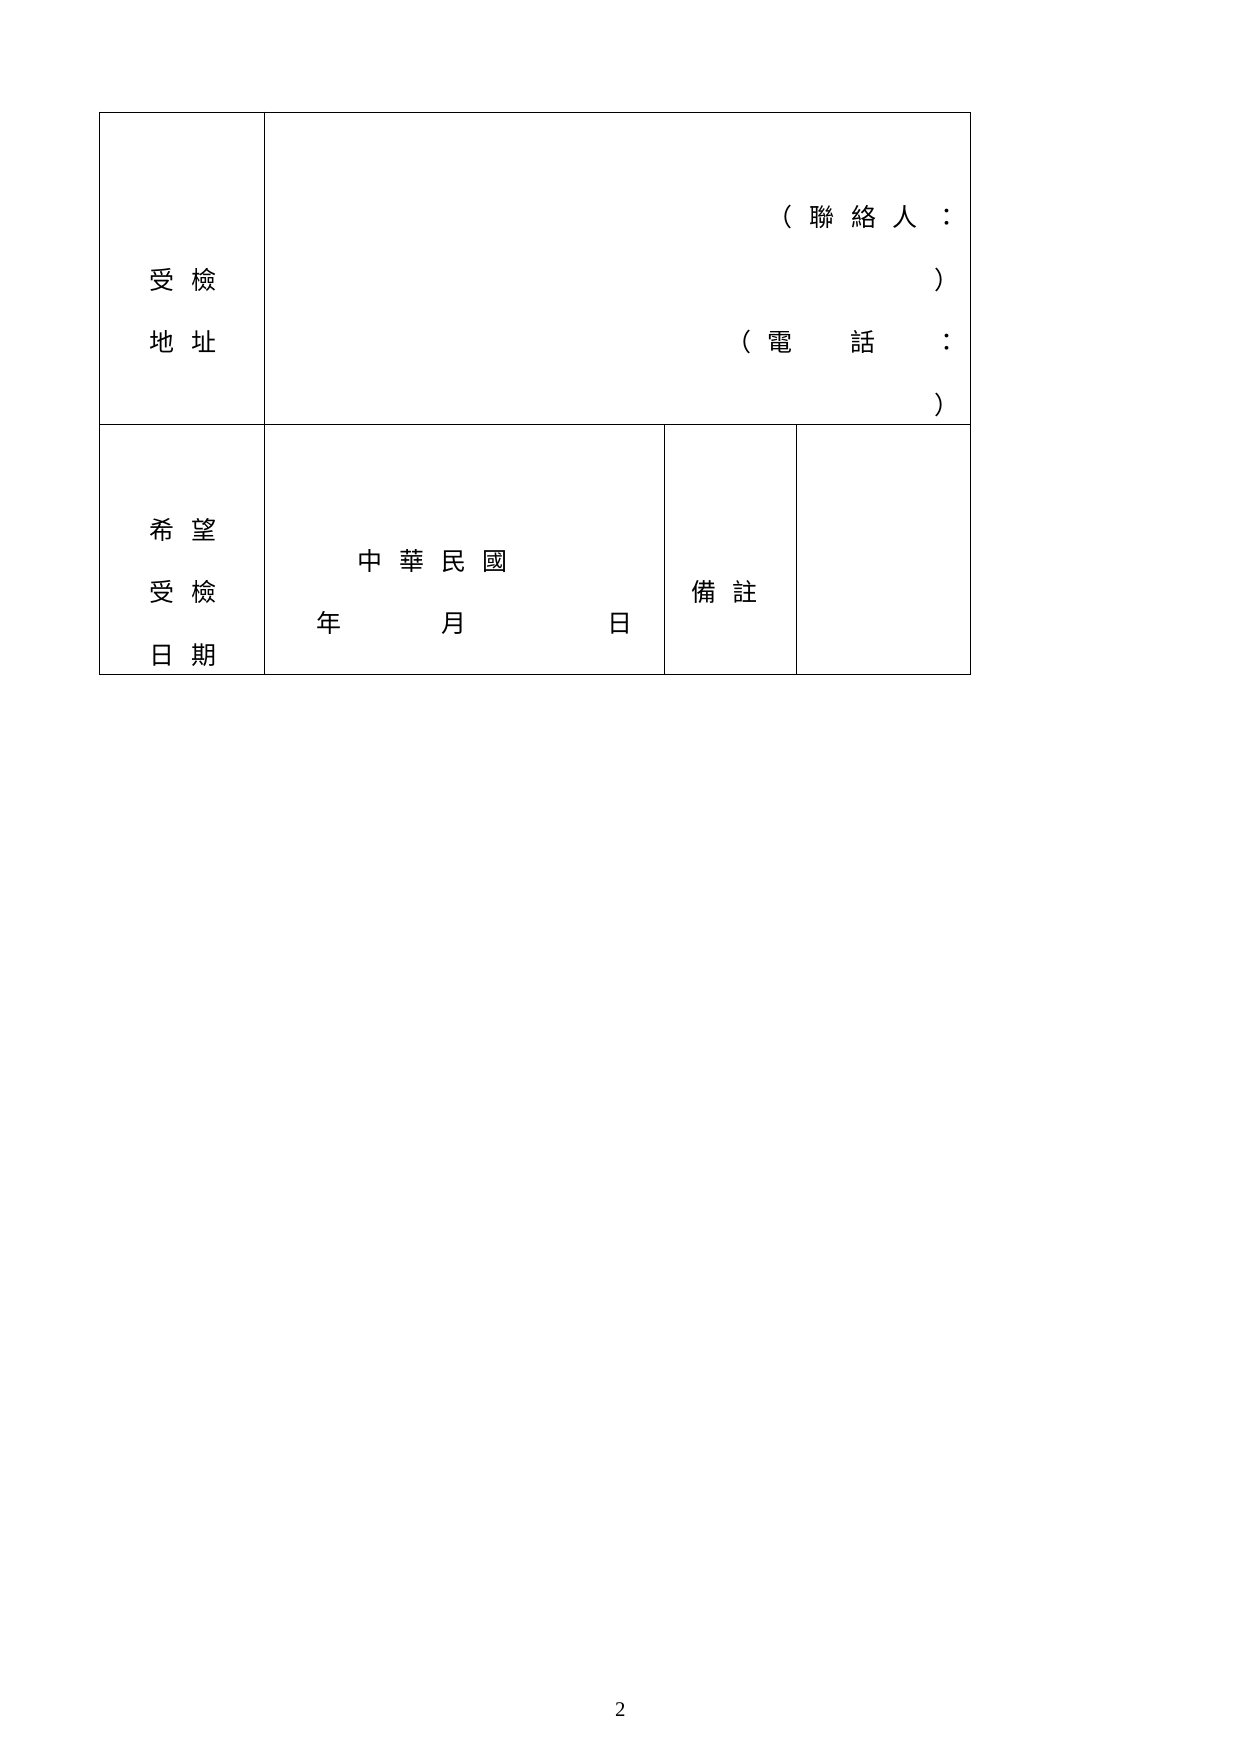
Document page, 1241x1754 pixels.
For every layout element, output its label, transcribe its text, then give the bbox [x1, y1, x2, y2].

table_cell 中華民國 年 月 日 [265, 425, 664, 674]
table_cell 希望受檢日期 [100, 425, 264, 674]
table_cell （聯絡人： ） （電 話 ： ） [265, 113, 970, 424]
table_cell 備註 [665, 425, 796, 674]
table_cell [797, 425, 970, 674]
table_cell 受檢地址 [100, 113, 264, 424]
